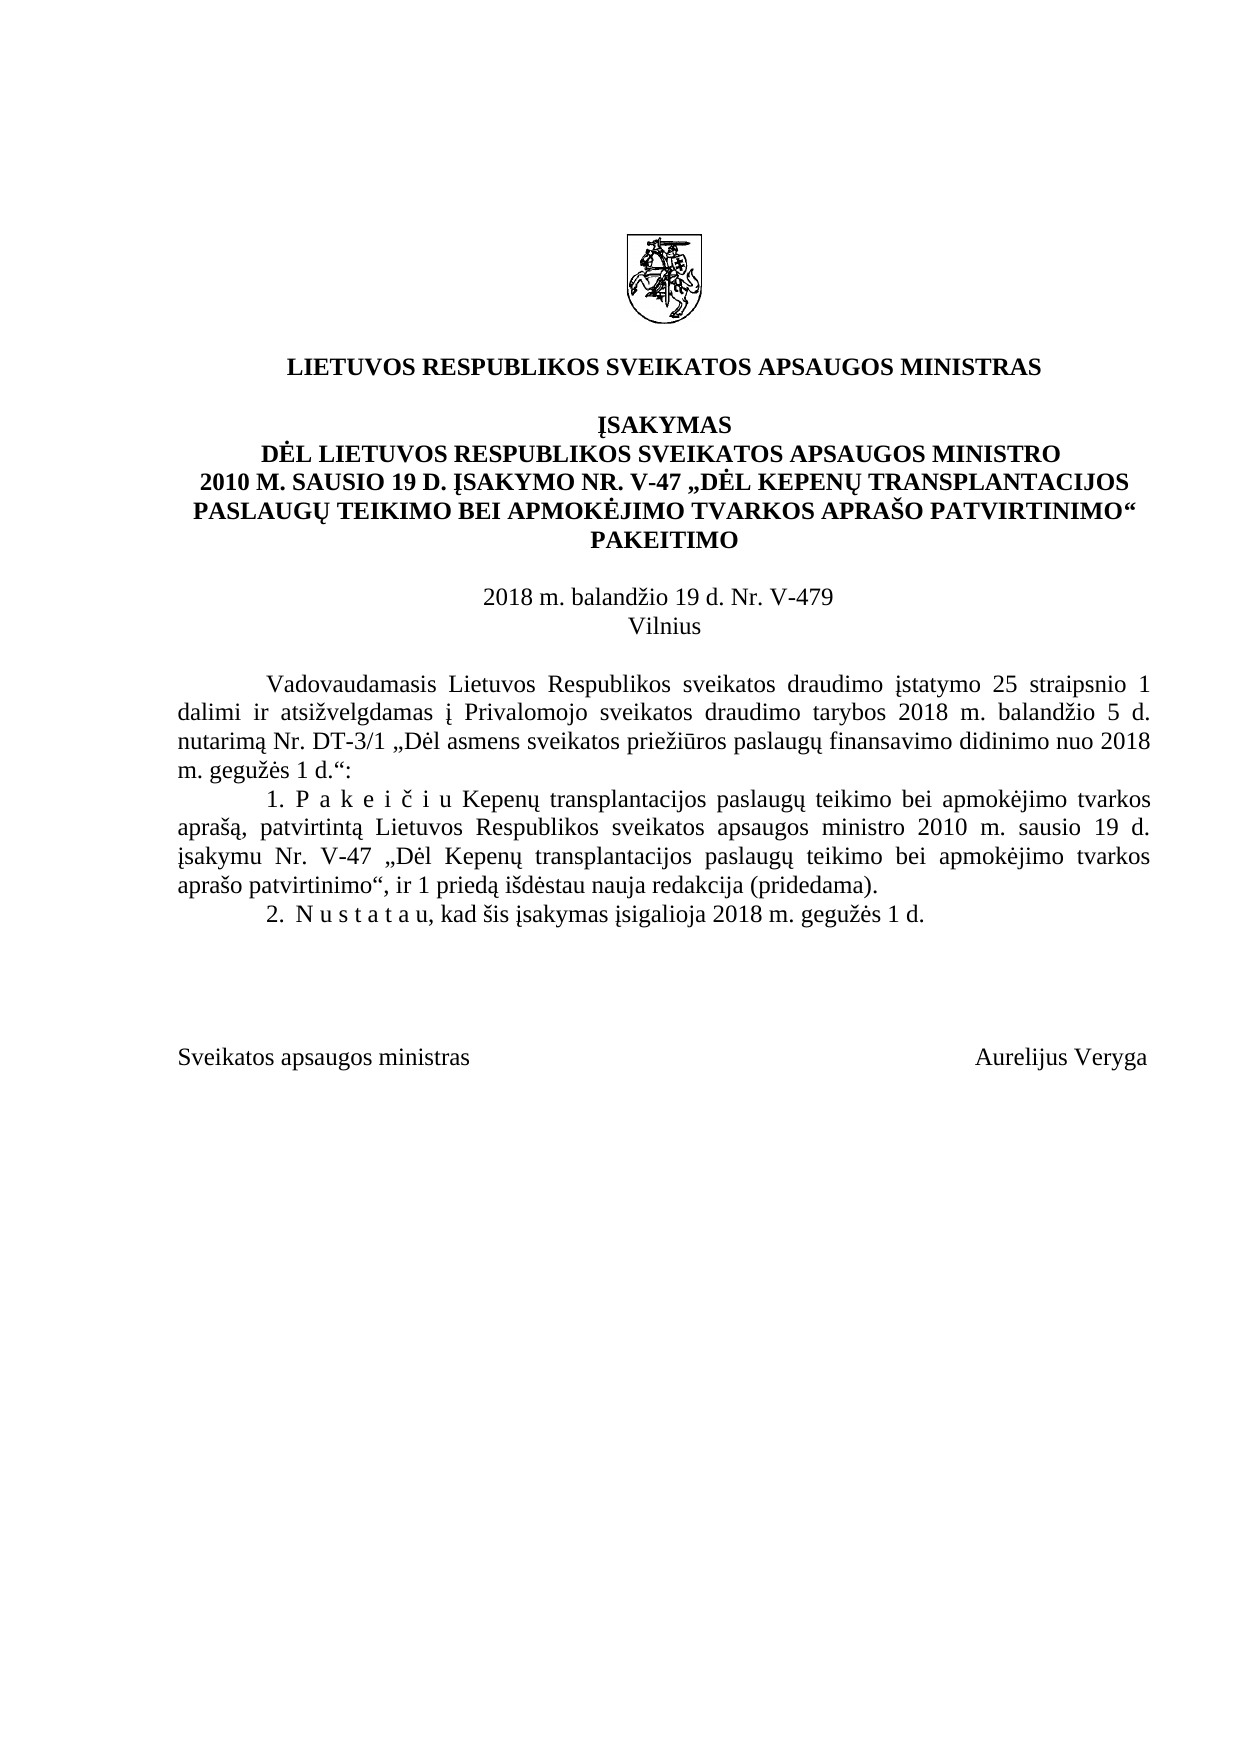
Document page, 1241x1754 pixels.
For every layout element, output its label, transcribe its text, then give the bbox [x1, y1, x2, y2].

text 2010 M. SAUSIO 19 D. ĮSAKYMO NR. V-47 „DĖL KEPENŲ TRANSPLANTACIJOS PASLAUGŲ TEIKIMO BEI APMOKĖJIMO TVARKOS APRAŠO PATVIRTINIMO“ PAKEITIMO [177, 467, 1152, 554]
text Vadovaudamasis Lietuvos Respublikos sveikatos draudimo įstatymo 25 straipsnio 1 dalimi ir atsižvelgdamas į Privalomojo sveikatos draudimo tarybos 2018 m. balandžio 5 d. nutarimą Nr. DT-3/1 „Dėl asmens sveikatos priežiūros paslaugų finansavimo didinimo nuo 2018 m. gegužės 1 d.“: [177, 669, 1152, 784]
text 1. P a k e i č i u Kepenų transplantacijos paslaugų teikimo bei apmokėjimo tvarkos aprašą, patvirtintą Lietuvos Respublikos sveikatos apsaugos ministro 2010 m. sausio 19 d. įsakymu Nr. V-47 „Dėl Kepenų transplantacijos paslaugų teikimo bei apmokėjimo tvarkos aprašo patvirtinimo“, ir 1 priedą išdėstau nauja redakcija (pridedama). [177, 784, 1152, 899]
text Vilnius [177, 611, 1152, 640]
text LIETUVOS RESPUBLIKOS SVEIKATOS APSAUGOS MINISTRAS [177, 352, 1152, 381]
text ĮSAKYMAS [177, 410, 1152, 439]
text 2018 m. balandžio 19 d. Nr. V-479 [177, 582, 1152, 611]
text 2. N u s t a t a u, kad šis įsakymas įsigalioja 2018 m. gegužės 1 d. [177, 899, 1181, 927]
text DĖL LIETUVOS RESPUBLIKOS SVEIKATOS APSAUGOS MINISTRO [177, 439, 1152, 467]
text Sveikatos apsaugos ministras Aurelijus Veryga [177, 1042, 1152, 1071]
